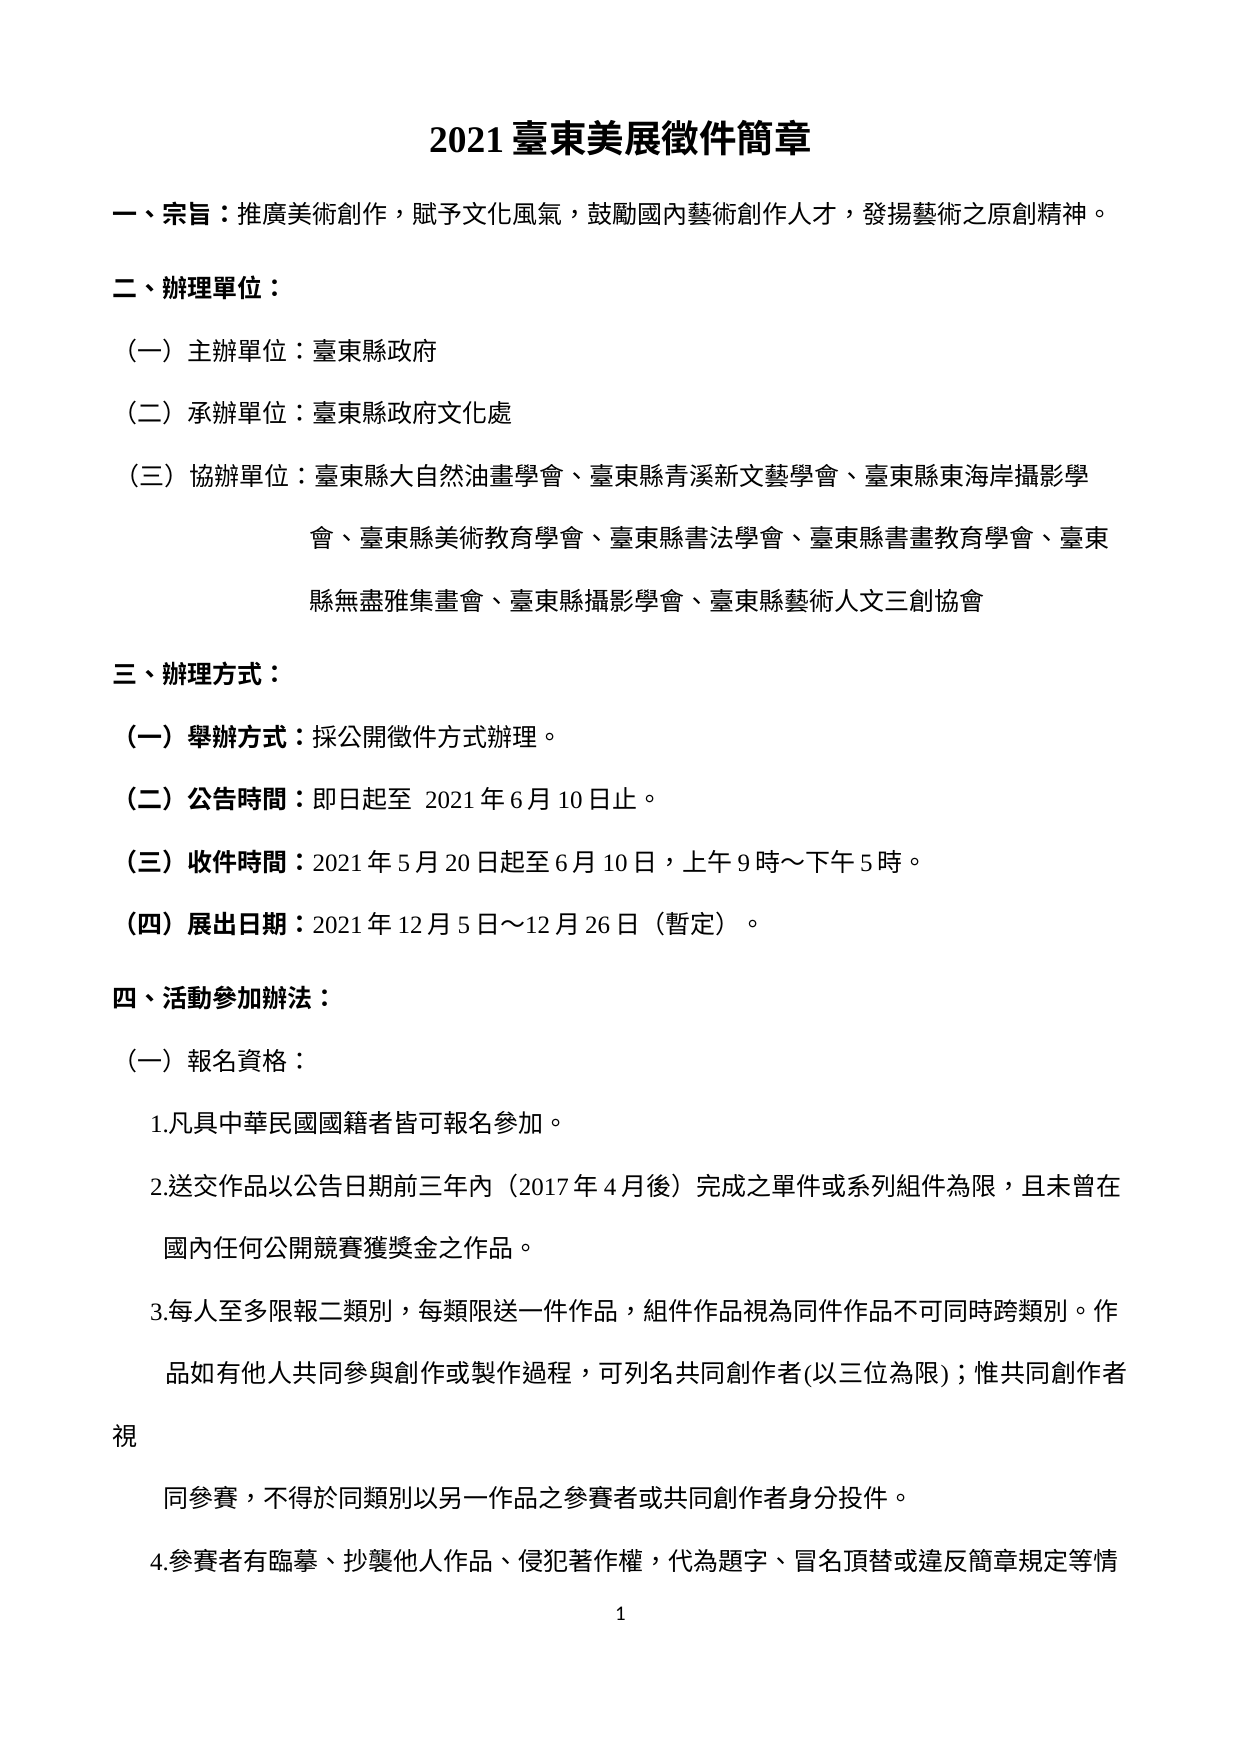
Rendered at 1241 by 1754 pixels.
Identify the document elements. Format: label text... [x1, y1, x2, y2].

text （三）協辦單位：臺東縣大自然油畫學會、臺東縣青溪新文藝學會、臺東縣東海岸攝影學會、臺東縣美術教育學會、臺東縣書法學會、臺東縣書畫教育學會、臺東縣無盡雅集畫會、臺東縣攝影學會、臺東縣藝術人文三創協會 [114, 432, 1128, 620]
text 1.凡具中華民國國籍者皆可報名參加。 [112, 1080, 1128, 1142]
text 4.參賽者有臨摹、抄襲他人作品、侵犯著作權，代為題字、冒名頂替或違反簡章規定等情 [150, 1517, 1128, 1580]
text 2021臺東美展徵件簡章 [112, 94, 1128, 157]
text （一）主辦單位：臺東縣政府 [112, 307, 1128, 370]
text （四）展出日期：2021年12月5日～12月26日（暫定）。 [112, 881, 1128, 944]
text 2.送交作品以公告日期前三年內（2017年4月後）完成之單件或系列組件為限，且未曾在 [150, 1142, 1128, 1205]
text 一、宗旨：推廣美術創作，賦予文化風氣，鼓勵國內藝術創作人才，發揚藝術之原創精神。 [112, 171, 1128, 234]
text 同參賽，不得於同類別以另一作品之參賽者或共同創作者身分投件。 [112, 1455, 1128, 1517]
text 四、活動參加辦法： [112, 955, 1128, 1017]
text 品如有他人共同參與創作或製作過程，可列名共同創作者(以三位為限)；惟共同創作者視 [112, 1330, 1128, 1455]
text （二）承辦單位：臺東縣政府文化處 [112, 370, 1128, 432]
text 二、辦理單位： [112, 245, 1128, 307]
text （一）舉辦方式：採公開徵件方式辦理。 [112, 694, 1128, 756]
text （三）收件時間：2021年5月20日起至6月10日，上午9時～下午5時。 [112, 819, 1128, 881]
text 3.每人至多限報二類別，每類限送一件作品，組件作品視為同件作品不可同時跨類別。作 [112, 1267, 1128, 1330]
text 國內任何公開競賽獲獎金之作品。 [157, 1205, 1128, 1267]
text （二）公告時間：即日起至 2021年6月10日止。 [112, 756, 1128, 819]
text （一）報名資格： [112, 1017, 1128, 1080]
text 三、辦理方式： [112, 631, 1128, 694]
